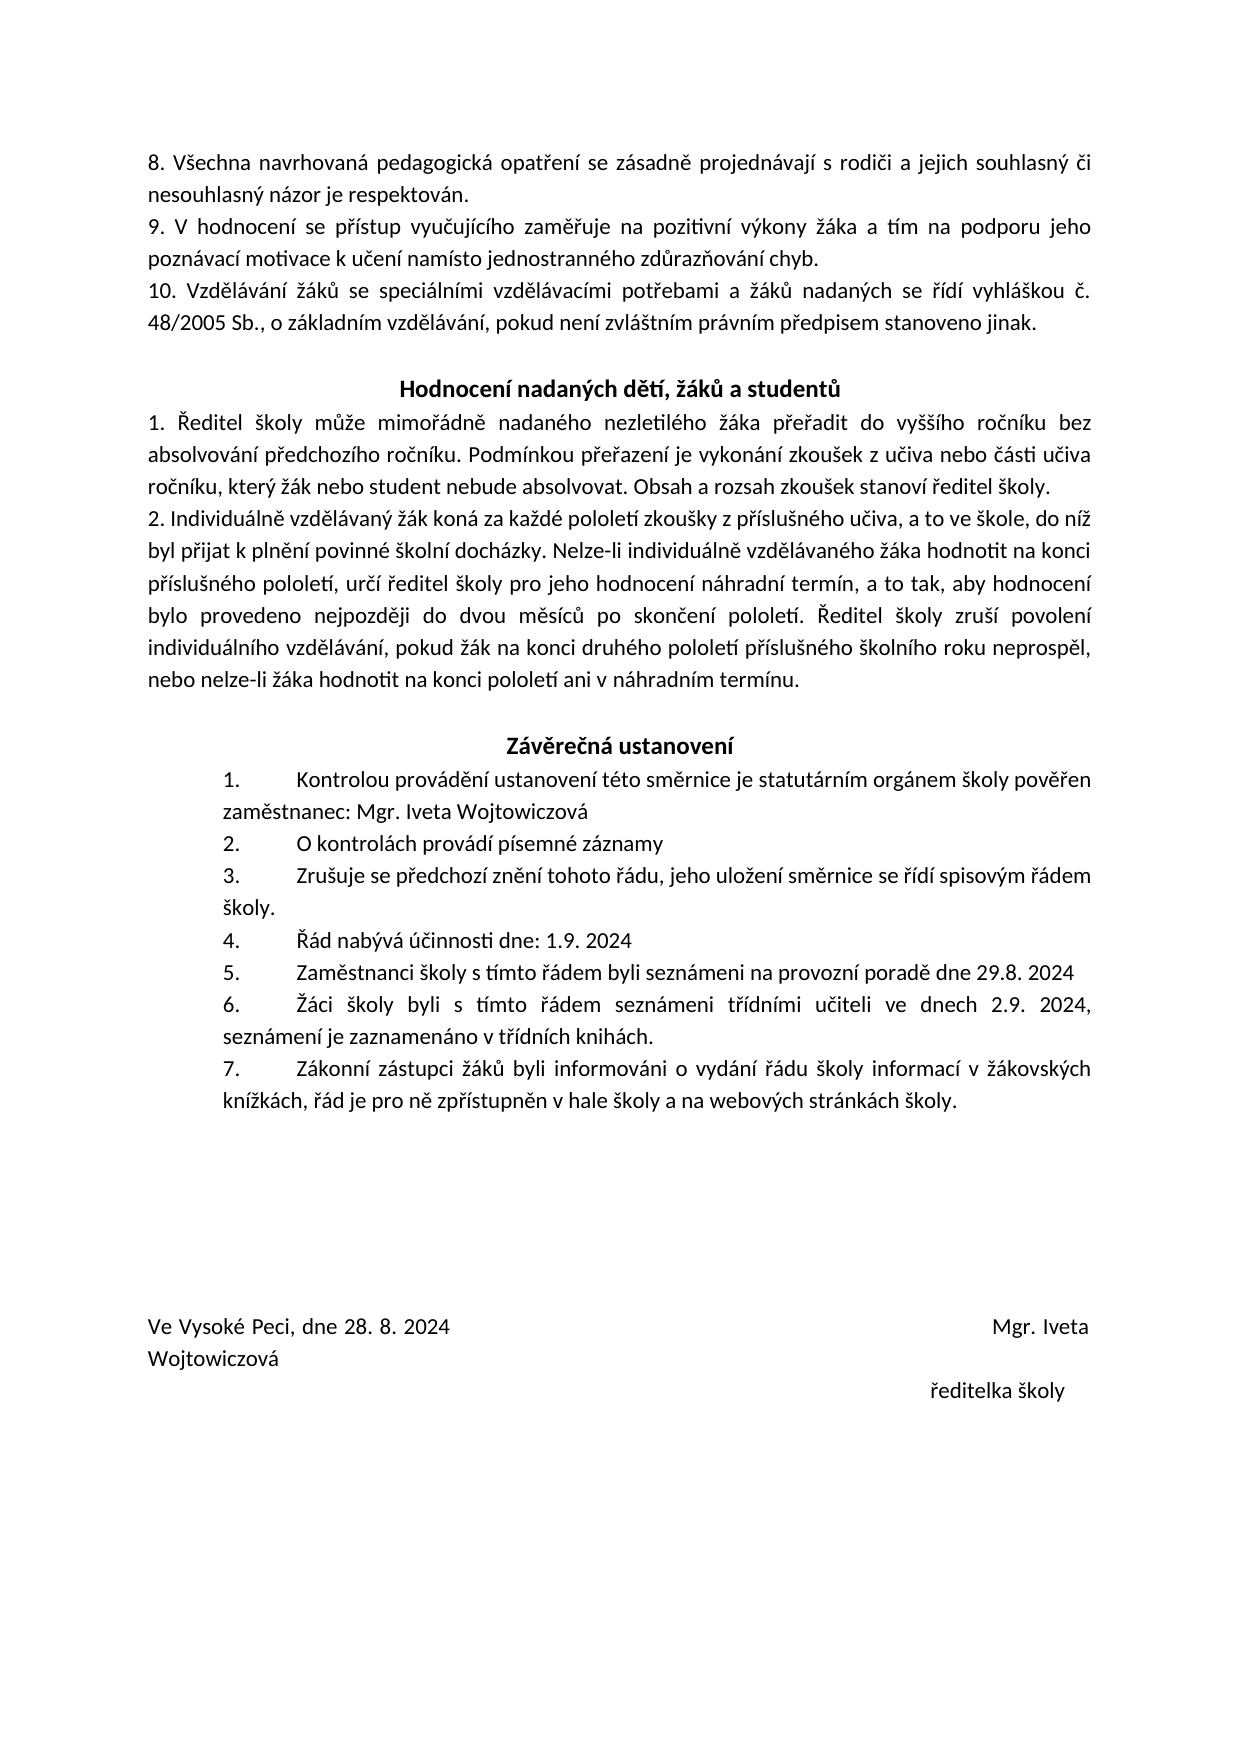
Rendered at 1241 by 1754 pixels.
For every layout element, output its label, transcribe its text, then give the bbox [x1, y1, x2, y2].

text Hodnocení nadaných dětí, žáků a studentů [148, 373, 1093, 403]
text 8. Všechna navrhovaná pedagogická opatření se zásadně projednávají s rodiči a jejich souhlasný či nesouhlasný názor je respektován. [148, 148, 1093, 208]
text 1. Ředitel školy může mimořádně nadaného nezletilého žáka přeřadit do vyššího ročníku bez absolvování předchozího ročníku. Podmínkou přeřazení je vykonání zkoušek z učiva nebo části učiva ročníku, který žák nebo student nebude absolvovat. Obsah a rozsah zkoušek stanoví ředitel školy. [148, 408, 1093, 500]
text 2. Individuálně vzdělávaný žák koná za každé pololetí zkoušky z příslušného učiva, a to ve škole, do níž byl přijat k plnění povinné školní docházky. Nelze-li individuálně vzdělávaného žáka hodnotit na konci příslušného pololetí, určí ředitel školy pro jeho hodnocení náhradní termín, a to tak, aby hodnocení bylo provedeno nejpozději do dvou měsíců po skončení pololetí. Ředitel školy zruší povolení individuálního vzdělávání, pokud žák na konci druhého pololetí příslušného školního roku neprospěl, nebo nelze-li žáka hodnotit na konci pololetí ani v náhradním termínu. [148, 504, 1093, 693]
text 10. Vzdělávání žáků se speciálními vzdělávacími potřebami a žáků nadaných se řídí vyhláškou č. 48/2005 Sb., o základním vzdělávání, pokud není zvláštním právním předpisem stanoveno jinak. [148, 276, 1093, 337]
list Řád nabývá účinnosti dne: 1.9. 2024 [223, 926, 1093, 954]
list Zrušuje se předchozí znění tohoto řádu, jeho uložení směrnice se řídí spisovým řádem školy. [223, 861, 1093, 922]
text 9. V hodnocení se přístup vyučujícího zaměřuje na pozitivní výkony žáka a tím na podporu jeho poznávací motivace k učení namísto jednostranného zdůrazňování chyb. [148, 212, 1093, 272]
list Zákonní zástupci žáků byli informováni o vydání řádu školy informací v žákovských knížkách, řád je pro ně zpřístupněn v hale školy a na webových stránkách školy. [223, 1054, 1093, 1115]
list Žáci školy byli s tímto řádem seznámeni třídními učiteli ve dnech 2.9. 2024, seznámení je zaznamenáno v třídních knihách. [223, 990, 1093, 1050]
text ředitelka školy [148, 1376, 1093, 1404]
list O kontrolách provádí písemné záznamy [223, 829, 1093, 857]
list Kontrolou provádění ustanovení této směrnice je statutárním orgánem školy pověřen zaměstnanec: Mgr. Iveta Wojtowiczová [223, 765, 1093, 825]
list Zaměstnanci školy s tímto řádem byli seznámeni na provozní poradě dne 29.8. 2024 [223, 958, 1093, 986]
text Ve Vysoké Peci, dne 28. 8. 2024 Mgr. Iveta Wojtowiczová [148, 1312, 1093, 1372]
text Závěrečná ustanovení [148, 730, 1093, 760]
